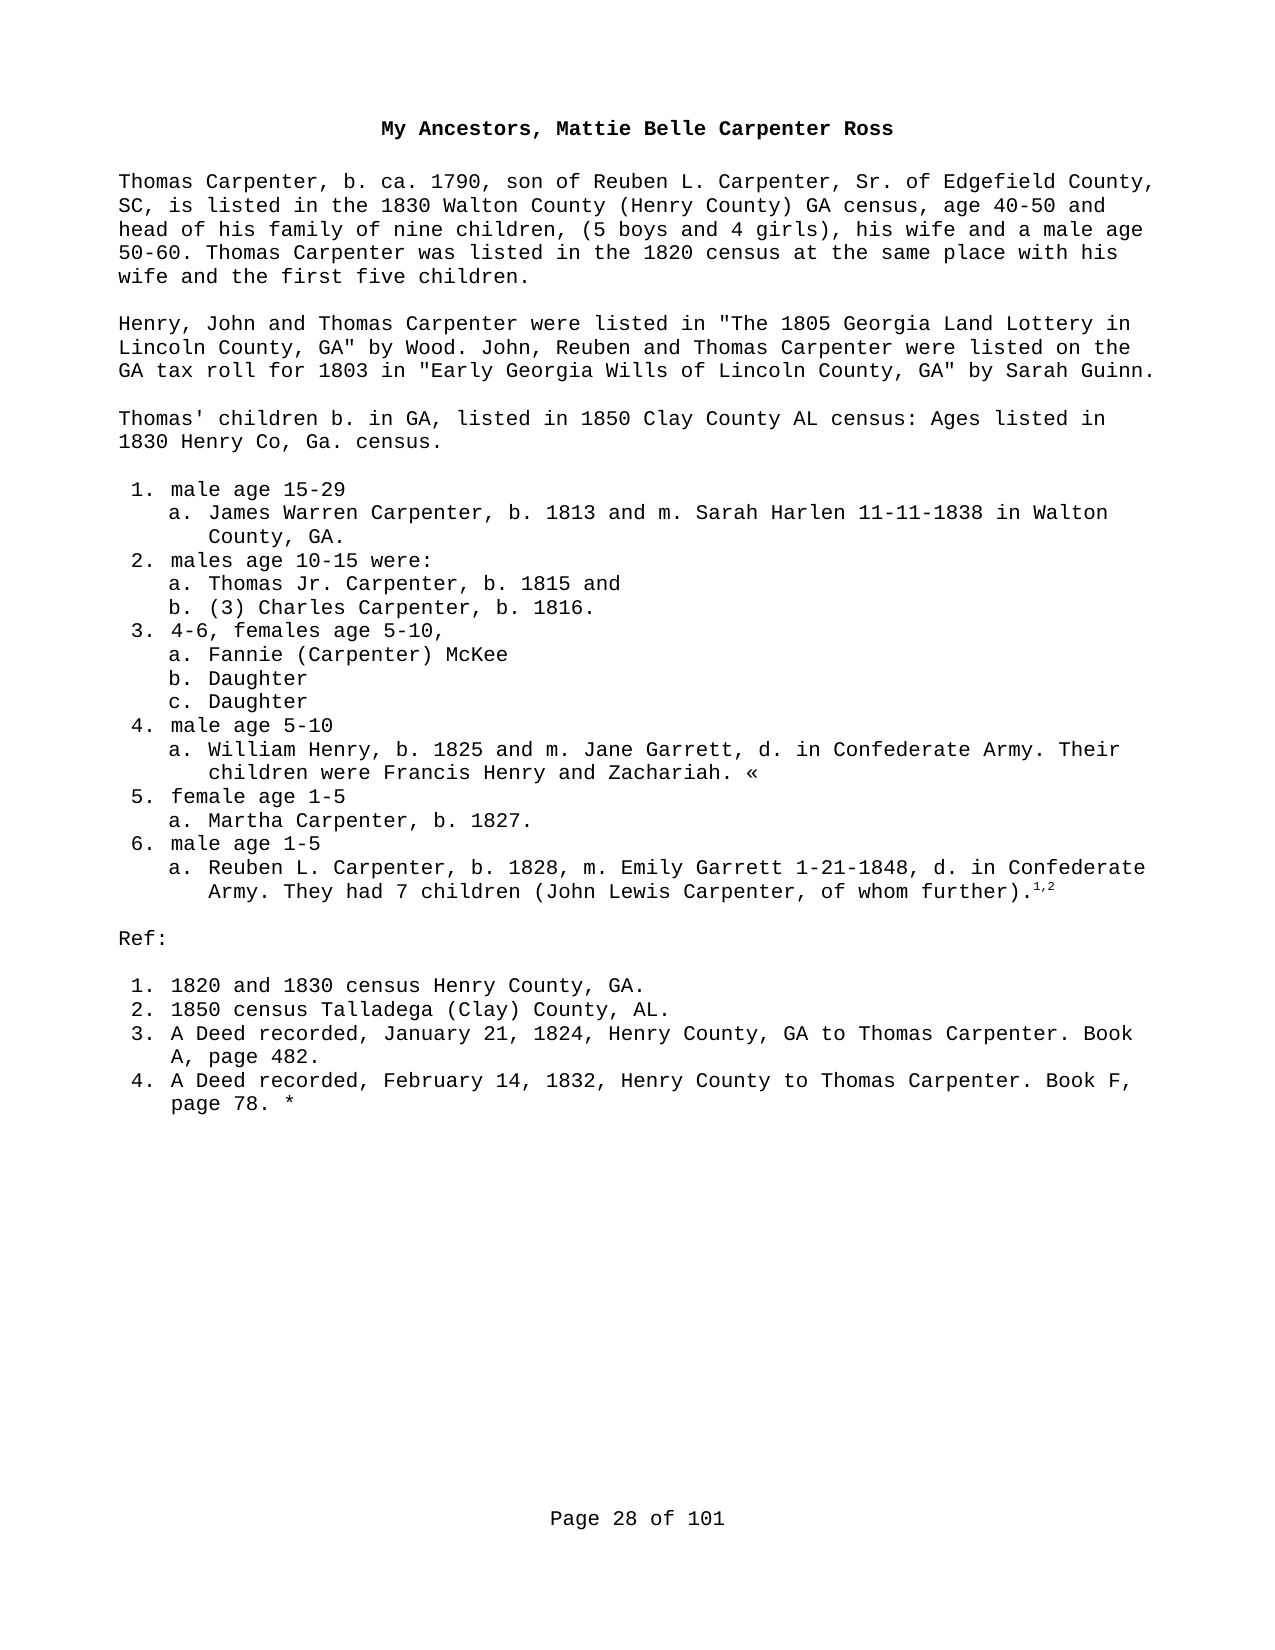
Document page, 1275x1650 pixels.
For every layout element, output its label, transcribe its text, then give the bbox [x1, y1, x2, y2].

list William Henry, b. 1825 and m. Jane Garrett, d. in Confederate Army. Their children were Francis Henry and Zachariah. « [193, 739, 1157, 786]
text Henry, John and Thomas Carpenter were listed in "The 1805 Georgia Land Lottery in Lincoln County, GA" by Wood. John, Reuben and Thomas Carpenter were listed on the GA tax roll for 1803 in "Early Georgia Wills of Lincoln County, GA" by Sarah Guinn. [118, 313, 1157, 384]
list Daughter [193, 691, 1157, 715]
text Thomas Carpenter, b. ca. 1790, son of Reuben L. Carpenter, Sr. of Edgefield County, SC, is listed in the 1830 Walton County (Henry County) GA census, age 40-50 and head of his family of nine children, (5 boys and 4 girls), his wife and a male age 50-60. Thomas Carpenter was listed in the 1820 census at the same place with his wife and the first five children. [118, 171, 1157, 289]
text Ref: [118, 928, 1157, 952]
list males age 10-15 were: [156, 549, 1157, 573]
list 1850 census Talladega (Clay) County, AL. [156, 999, 1157, 1022]
list A Deed recorded, February 14, 1832, Henry County to Thomas Carpenter. Book F, page 78. * [156, 1070, 1157, 1117]
list Daughter [193, 668, 1157, 691]
list James Warren Carpenter, b. 1813 and m. Sarah Harlen 11-11-1838 in Walton County, GA. [193, 502, 1157, 549]
list female age 1-5 [156, 786, 1157, 810]
list Thomas Jr. Carpenter, b. 1815 and [193, 573, 1157, 597]
list Fannie (Carpenter) McKee [193, 644, 1157, 668]
list male age 1-5 [156, 833, 1157, 857]
text Thomas' children b. in GA, listed in 1850 Clay County AL census: Ages listed in 1830 Henry Co, Ga. census. [118, 408, 1157, 455]
list A Deed recorded, January 21, 1824, Henry County, GA to Thomas Carpenter. Book A, page 482. [156, 1022, 1157, 1070]
list 4-6, females age 5-10, [156, 621, 1157, 644]
list (3) Charles Carpenter, b. 1816. [193, 597, 1157, 621]
list 1820 and 1830 census Henry County, GA. [156, 975, 1157, 999]
list male age 5-10 [156, 715, 1157, 739]
list male age 15-29 [156, 479, 1157, 502]
list Martha Carpenter, b. 1827. [193, 810, 1157, 833]
list Reuben L. Carpenter, b. 1828, m. Emily Garrett 1-21-1848, d. in Confederate Army. They had 7 children (John Lewis Carpenter, of whom further).1,2 [193, 857, 1157, 904]
